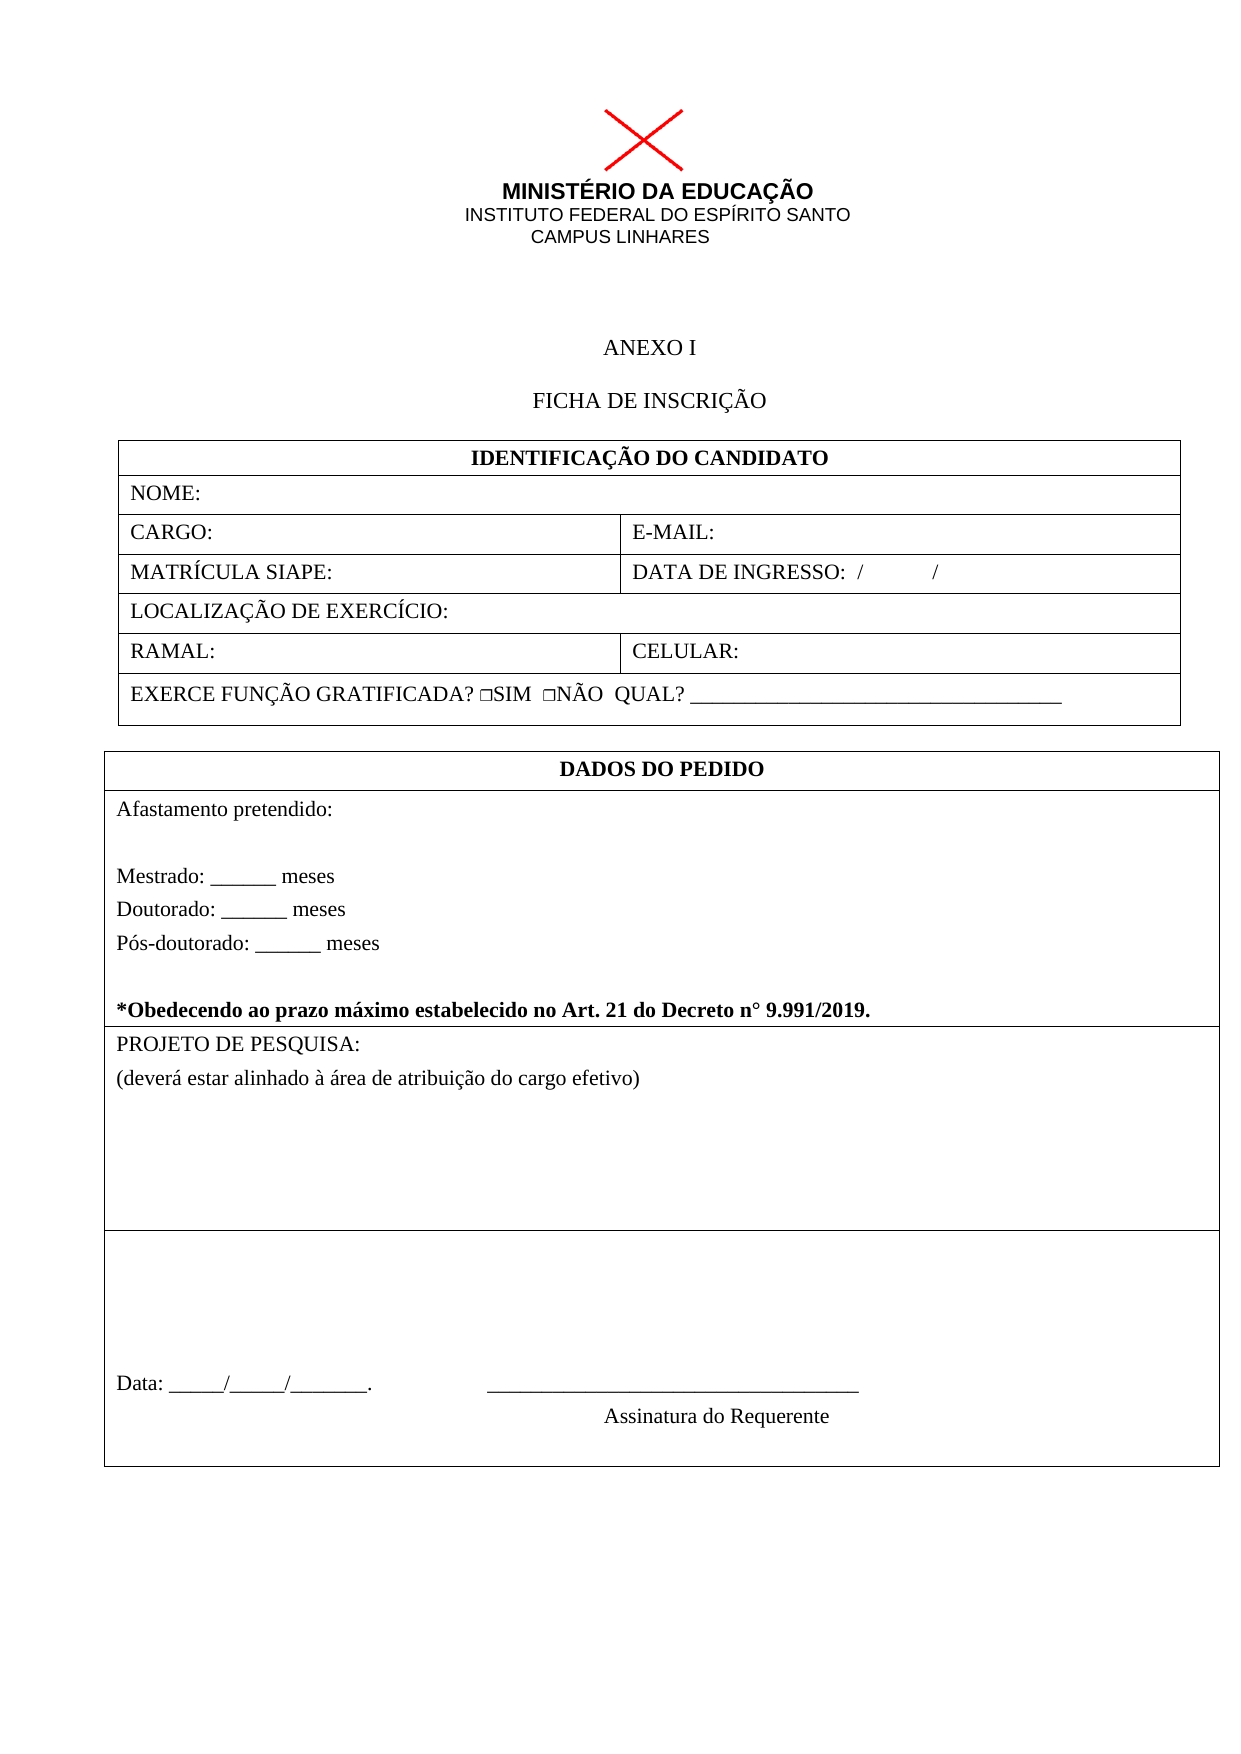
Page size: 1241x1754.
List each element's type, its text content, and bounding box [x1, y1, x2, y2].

table_cell NOME: [119, 476, 1180, 514]
table_cell PROJETO DE PESQUISA: (deverá estar alinhado à área de atribuição do cargo efetivo) [105, 1027, 1219, 1230]
table_header DADOS DO PEDIDO [105, 752, 1219, 790]
table_cell RAMAL: [119, 634, 620, 672]
text ANEXO I [177, 334, 1122, 361]
table_cell E-MAIL: [621, 515, 1180, 554]
table_cell DATA DE INGRESSO: / / [621, 555, 1180, 593]
table_cell EXERCE FUNÇÃO GRATIFICADA? ❐SIM ❐NÃO QUAL? __________________________________ [119, 674, 1180, 724]
table_cell MATRÍCULA SIAPE: [119, 555, 620, 593]
table_header IDENTIFICAÇÃO DO CANDIDATO [119, 441, 1180, 474]
table_cell LOCALIZAÇÃO DE EXERCÍCIO: [119, 594, 1180, 633]
text FICHA DE INSCRIÇÃO [177, 387, 1122, 413]
table_cell CELULAR: [621, 634, 1180, 672]
table_cell CARGO: [119, 515, 620, 554]
table_cell Afastamento pretendido: Mestrado: ______ meses Doutorado: ______ meses Pós-doutorado: ______ meses *Obedecendo ao prazo máximo estabelecido no Art. 21 do Decreto n° 9.991/2019. [105, 791, 1219, 1026]
table_cell Data: _____/_____/_______. __________________________________ Assinatura do Requerente [105, 1231, 1219, 1466]
